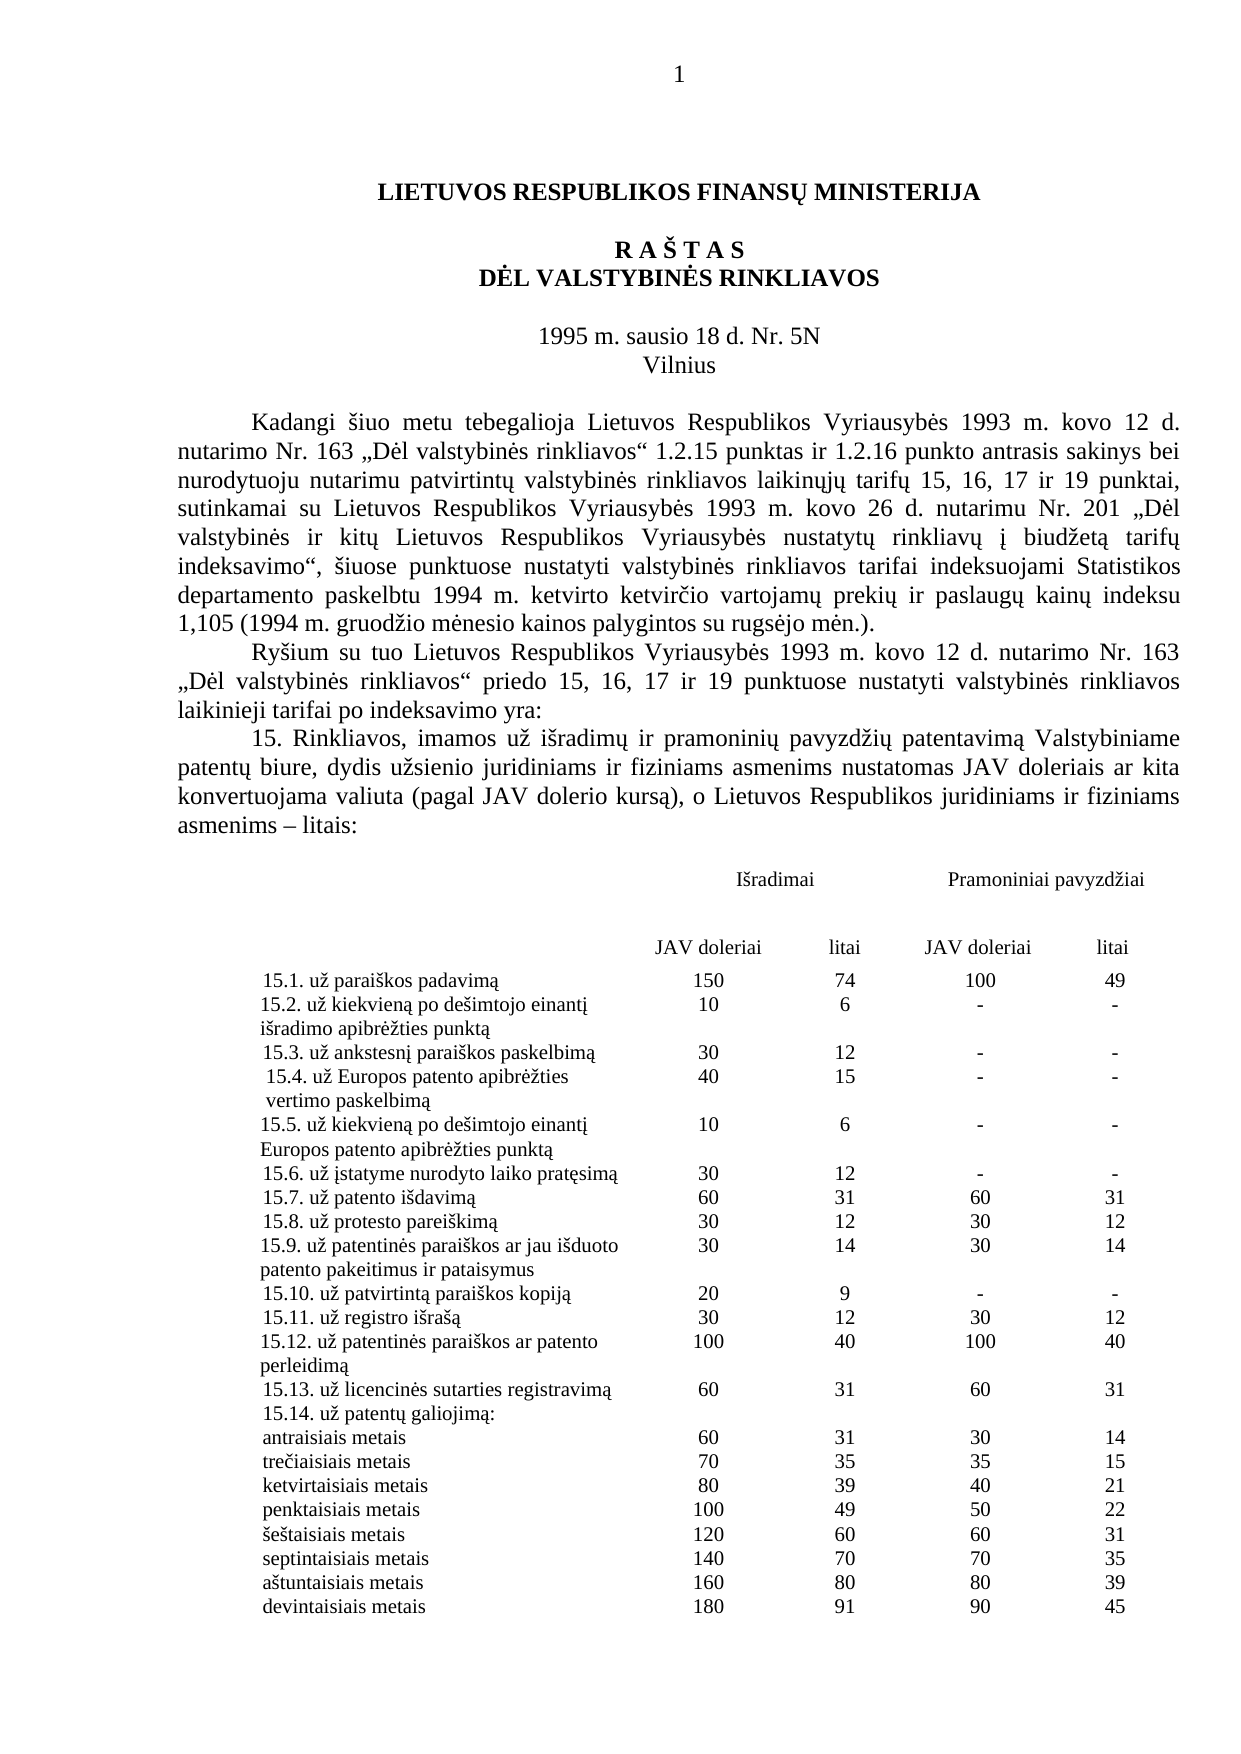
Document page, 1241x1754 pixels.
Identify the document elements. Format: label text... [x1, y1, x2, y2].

table_cell JAV doleriai [911, 935, 1044, 968]
text DĖL VALSTYBINĖS RINKLIAVOS [177, 263, 1181, 292]
table_cell 100 [911, 1329, 1049, 1377]
table_cell 40 [911, 1473, 1049, 1497]
table_cell 15.6. už įstatyme nurodyto laiko pratęsimą [177, 1161, 638, 1184]
table_cell [911, 1401, 1049, 1425]
table_cell 90 [911, 1594, 1049, 1618]
table_cell 15.7. už patento išdavimą [177, 1185, 638, 1209]
table_cell - [1049, 992, 1181, 1040]
table_cell 15.3. už ankstesnį paraiškos paskelbimą [177, 1040, 638, 1064]
table_cell 15 [778, 1064, 911, 1112]
table_cell - [911, 1040, 1049, 1064]
table_cell 150 [639, 968, 778, 992]
table_cell 31 [778, 1185, 911, 1209]
table_cell 60 [639, 1425, 778, 1449]
table_cell 160 [639, 1570, 778, 1594]
table_cell - [1049, 1161, 1181, 1184]
table_cell 10 [639, 1113, 778, 1161]
table_cell 80 [911, 1570, 1049, 1594]
table_cell [1049, 1401, 1181, 1425]
table_cell 74 [778, 968, 911, 992]
table_cell penktaisiais metais [177, 1498, 638, 1521]
table_cell litai [1044, 935, 1181, 968]
table_cell 39 [1049, 1570, 1181, 1594]
table_cell 60 [778, 1521, 911, 1546]
table_cell 91 [778, 1594, 911, 1618]
table_cell 6 [778, 992, 911, 1040]
text Vilnius [177, 350, 1181, 378]
table_cell 70 [639, 1449, 778, 1473]
table_cell 15.11. už registro išrašą [177, 1305, 638, 1329]
table_cell trečiaisiais metais [177, 1449, 638, 1473]
table_cell septintaisiais metais [177, 1546, 638, 1569]
table_cell 10 [639, 992, 778, 1040]
table_cell 35 [1049, 1546, 1181, 1569]
table_cell 35 [911, 1449, 1049, 1473]
text Kadangi šiuo metu tebegalioja Lietuvos Respublikos Vyriausybės 1993 m. kovo 12 d. nutarimo Nr. 163 „Dėl valstybinės rinkliavos“ 1.2.15 punktas ir 1.2.16 punkto antrasis sakinys bei nurodytuoju nutarimu patvirtintų valstybinės rinkliavos laikinųjų tarifų 15, 16, 17 ir 19 punktai, sutinkamai su Lietuvos Respublikos Vyriausybės 1993 m. kovo 26 d. nutarimu Nr. 201 „Dėl valstybinės ir kitų Lietuvos Respublikos Vyriausybės nustatytų rinkliavų į biudžetą tarifų indeksavimo“, šiuose punktuose nustatyti valstybinės rinkliavos tarifai indeksuojami Statistikos departamento paskelbtu 1994 m. ketvirto ketvirčio vartojamų prekių ir paslaugų kainų indeksu 1,105 (1994 m. gruodžio mėnesio kainos palygintos su rugsėjo mėn.). [177, 407, 1181, 637]
table_cell 140 [639, 1546, 778, 1569]
text R A Š T A S [177, 235, 1181, 263]
table_cell šeštaisiais metais [177, 1521, 638, 1546]
table_cell 100 [639, 1329, 778, 1377]
table_cell 70 [778, 1546, 911, 1569]
table_cell 70 [911, 1546, 1049, 1569]
table_cell 6 [778, 1113, 911, 1161]
table_cell - [1049, 1064, 1181, 1112]
table_cell - [911, 1161, 1049, 1184]
table_cell 60 [911, 1521, 1049, 1546]
table_cell 20 [639, 1281, 778, 1305]
table_cell 60 [639, 1185, 778, 1209]
table_cell 31 [1049, 1377, 1181, 1401]
table_cell 50 [911, 1498, 1049, 1521]
table_cell - [911, 992, 1049, 1040]
table_cell 15.1. už paraiškos padavimą [177, 968, 638, 992]
table_cell - [911, 1064, 1049, 1112]
table_cell 35 [778, 1449, 911, 1473]
table_header [177, 867, 638, 968]
table_cell 15.5. už kiekvieną po dešimtojo einantį Europos patento apibrėžties punktą [177, 1113, 638, 1161]
table_cell 30 [639, 1305, 778, 1329]
table_cell antraisiais metais [177, 1425, 638, 1449]
table_cell 14 [1049, 1233, 1181, 1281]
table_cell 80 [778, 1570, 911, 1594]
table_cell 45 [1049, 1594, 1181, 1618]
table_cell 12 [778, 1161, 911, 1184]
table_cell ketvirtaisiais metais [177, 1473, 638, 1497]
table_cell 100 [911, 968, 1049, 992]
table_cell 40 [639, 1064, 778, 1112]
table_cell aštuntaisiais metais [177, 1570, 638, 1594]
table_cell 12 [778, 1209, 911, 1233]
table_cell 80 [639, 1473, 778, 1497]
table_cell 15.4. už Europos patento apibrėžties vertimo paskelbimą [177, 1064, 638, 1112]
table_cell 39 [778, 1473, 911, 1497]
table_cell - [1049, 1040, 1181, 1064]
table_cell 12 [778, 1305, 911, 1329]
table_cell 14 [1049, 1425, 1181, 1449]
table_cell [639, 1401, 778, 1425]
table_cell 12 [1049, 1305, 1181, 1329]
table_cell litai [778, 935, 911, 968]
text LIETUVOS RESPUBLIKOS FINANSŲ MINISTERIJA [177, 177, 1181, 206]
table_cell 14 [778, 1233, 911, 1281]
table_cell 15 [1049, 1449, 1181, 1473]
table_cell 30 [639, 1209, 778, 1233]
table_cell 21 [1049, 1473, 1181, 1497]
table_header Išradimai [639, 867, 911, 935]
table_cell 15.14. už patentų galiojimą: [177, 1401, 638, 1425]
table_cell - [1049, 1281, 1181, 1305]
table_cell devintaisiais metais [177, 1594, 638, 1618]
table_cell - [1049, 1113, 1181, 1161]
table_cell 31 [1049, 1521, 1181, 1546]
table_cell 15.12. už patentinės paraiškos ar patento perleidimą [177, 1329, 638, 1377]
table_cell 15.2. už kiekvieną po dešimtojo einantį išradimo apibrėžties punktą [177, 992, 638, 1040]
table_cell 30 [911, 1233, 1049, 1281]
table_cell 49 [778, 1498, 911, 1521]
table_cell 49 [1049, 968, 1181, 992]
text 1995 m. sausio 18 d. Nr. 5N [177, 321, 1181, 350]
table_cell 60 [911, 1377, 1049, 1401]
table_cell - [911, 1113, 1049, 1161]
table_cell 40 [778, 1329, 911, 1377]
table_cell 30 [639, 1233, 778, 1281]
table_cell 15.9. už patentinės paraiškos ar jau išduoto patento pakeitimus ir pataisymus [177, 1233, 638, 1281]
text 15. Rinkliavos, imamos už išradimų ir pramoninių pavyzdžių patentavimą Valstybiniame patentų biure, dydis užsienio juridiniams ir fiziniams asmenims nustatomas JAV doleriais ar kita konvertuojama valiuta (pagal JAV dolerio kursą), o Lietuvos Respublikos juridiniams ir fiziniams asmenims – litais: [177, 723, 1181, 838]
table_cell 60 [639, 1377, 778, 1401]
table_cell 120 [639, 1521, 778, 1546]
table_cell 30 [911, 1305, 1049, 1329]
table_cell 31 [778, 1425, 911, 1449]
table_cell 180 [639, 1594, 778, 1618]
table_cell 100 [639, 1498, 778, 1521]
table_cell 15.13. už licencinės sutarties registravimą [177, 1377, 638, 1401]
table_cell 31 [778, 1377, 911, 1401]
table_header Pramoniniai pavyzdžiai [911, 867, 1181, 935]
table_cell 30 [639, 1040, 778, 1064]
table_cell 15.10. už patvirtintą paraiškos kopiją [177, 1281, 638, 1305]
table_cell 31 [1049, 1185, 1181, 1209]
table_cell 15.8. už protesto pareiškimą [177, 1209, 638, 1233]
table_cell 60 [911, 1185, 1049, 1209]
table_cell 12 [778, 1040, 911, 1064]
table_cell 22 [1049, 1498, 1181, 1521]
text Ryšium su tuo Lietuvos Respublikos Vyriausybės 1993 m. kovo 12 d. nutarimo Nr. 163 „Dėl valstybinės rinkliavos“ priedo 15, 16, 17 ir 19 punktuose nustatyti valstybinės rinkliavos laikinieji tarifai po indeksavimo yra: [177, 637, 1181, 723]
table_cell 12 [1049, 1209, 1181, 1233]
table_cell 9 [778, 1281, 911, 1305]
table_cell 30 [639, 1161, 778, 1184]
table_cell 30 [911, 1425, 1049, 1449]
table_cell [778, 1401, 911, 1425]
table_cell - [911, 1281, 1049, 1305]
table_cell 30 [911, 1209, 1049, 1233]
table_cell JAV doleriai [639, 935, 778, 968]
table_cell 40 [1049, 1329, 1181, 1377]
